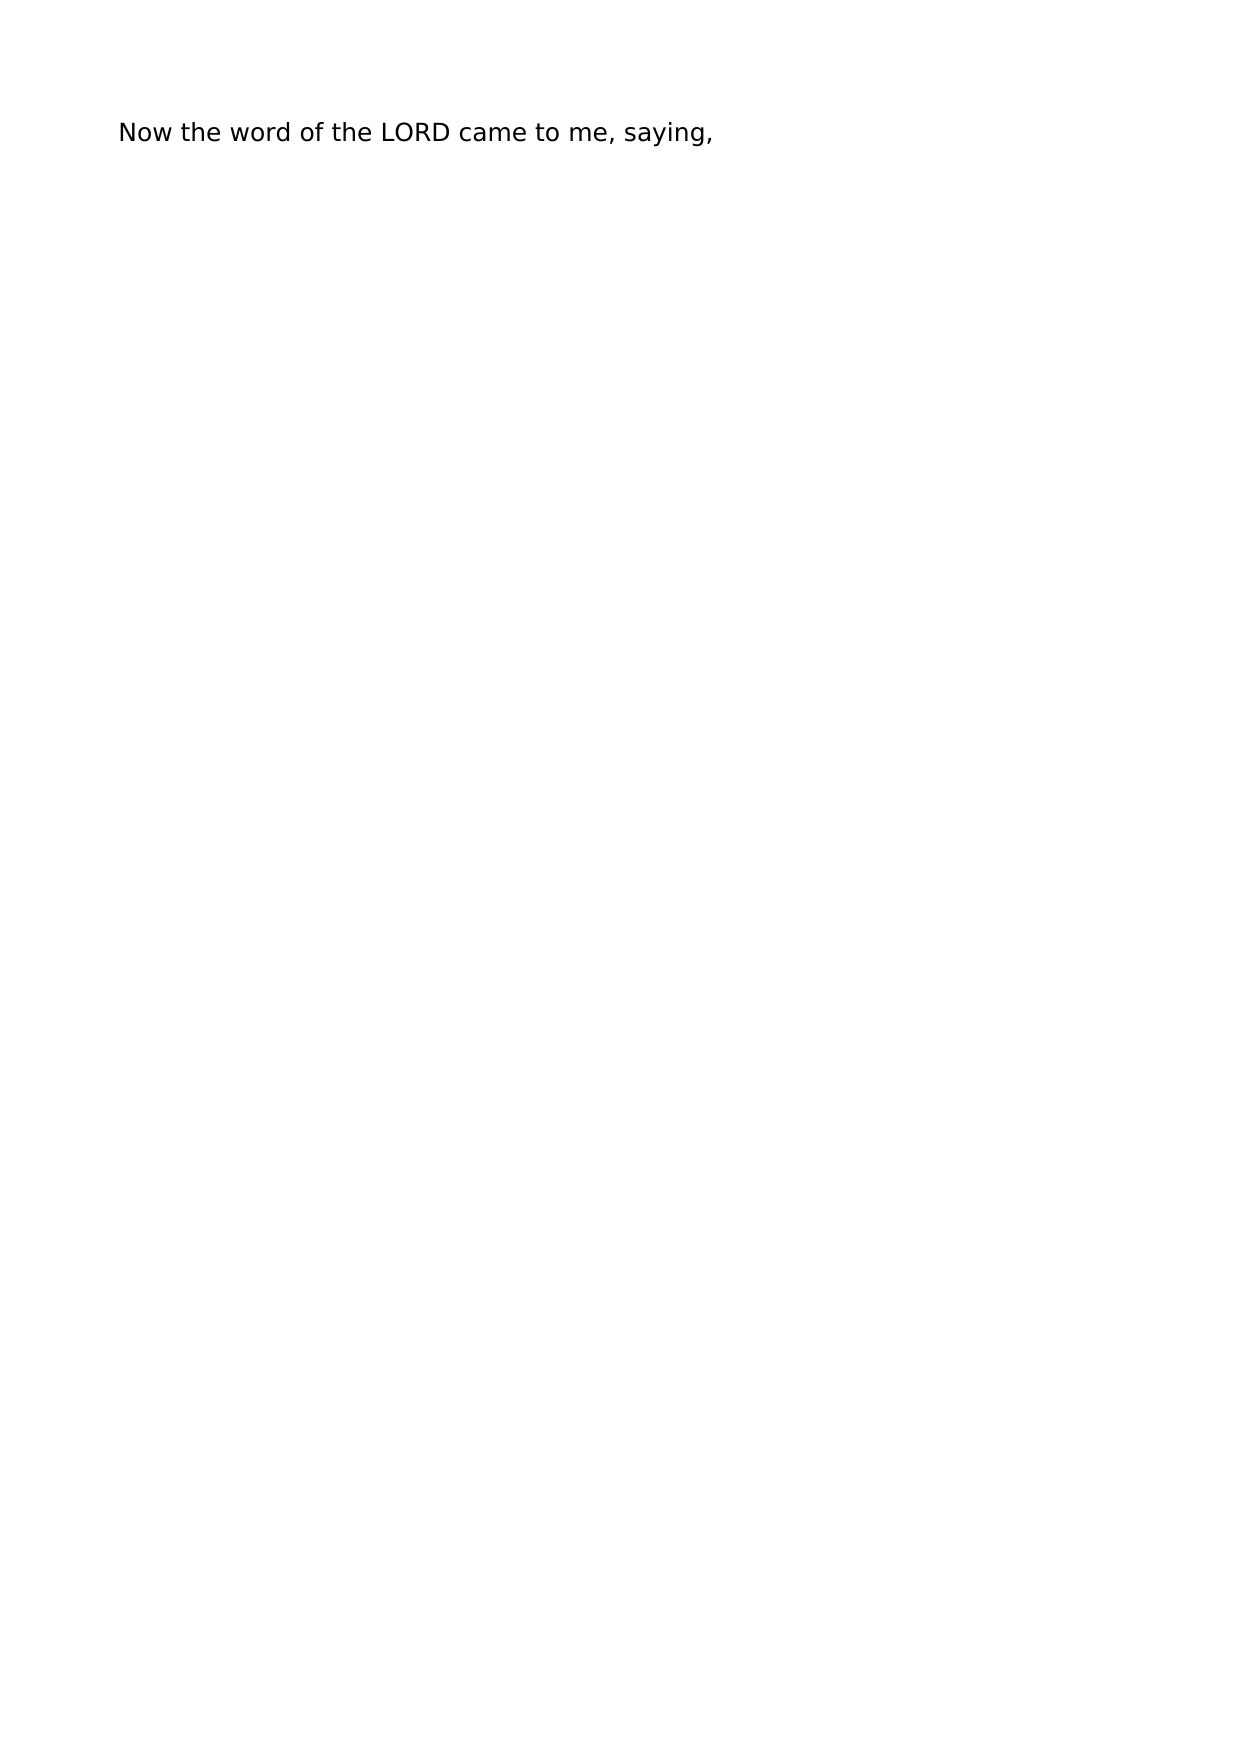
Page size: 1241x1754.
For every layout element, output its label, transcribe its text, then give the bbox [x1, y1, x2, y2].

text Now the word of the LORD came to me, saying, [118, 118, 1122, 147]
